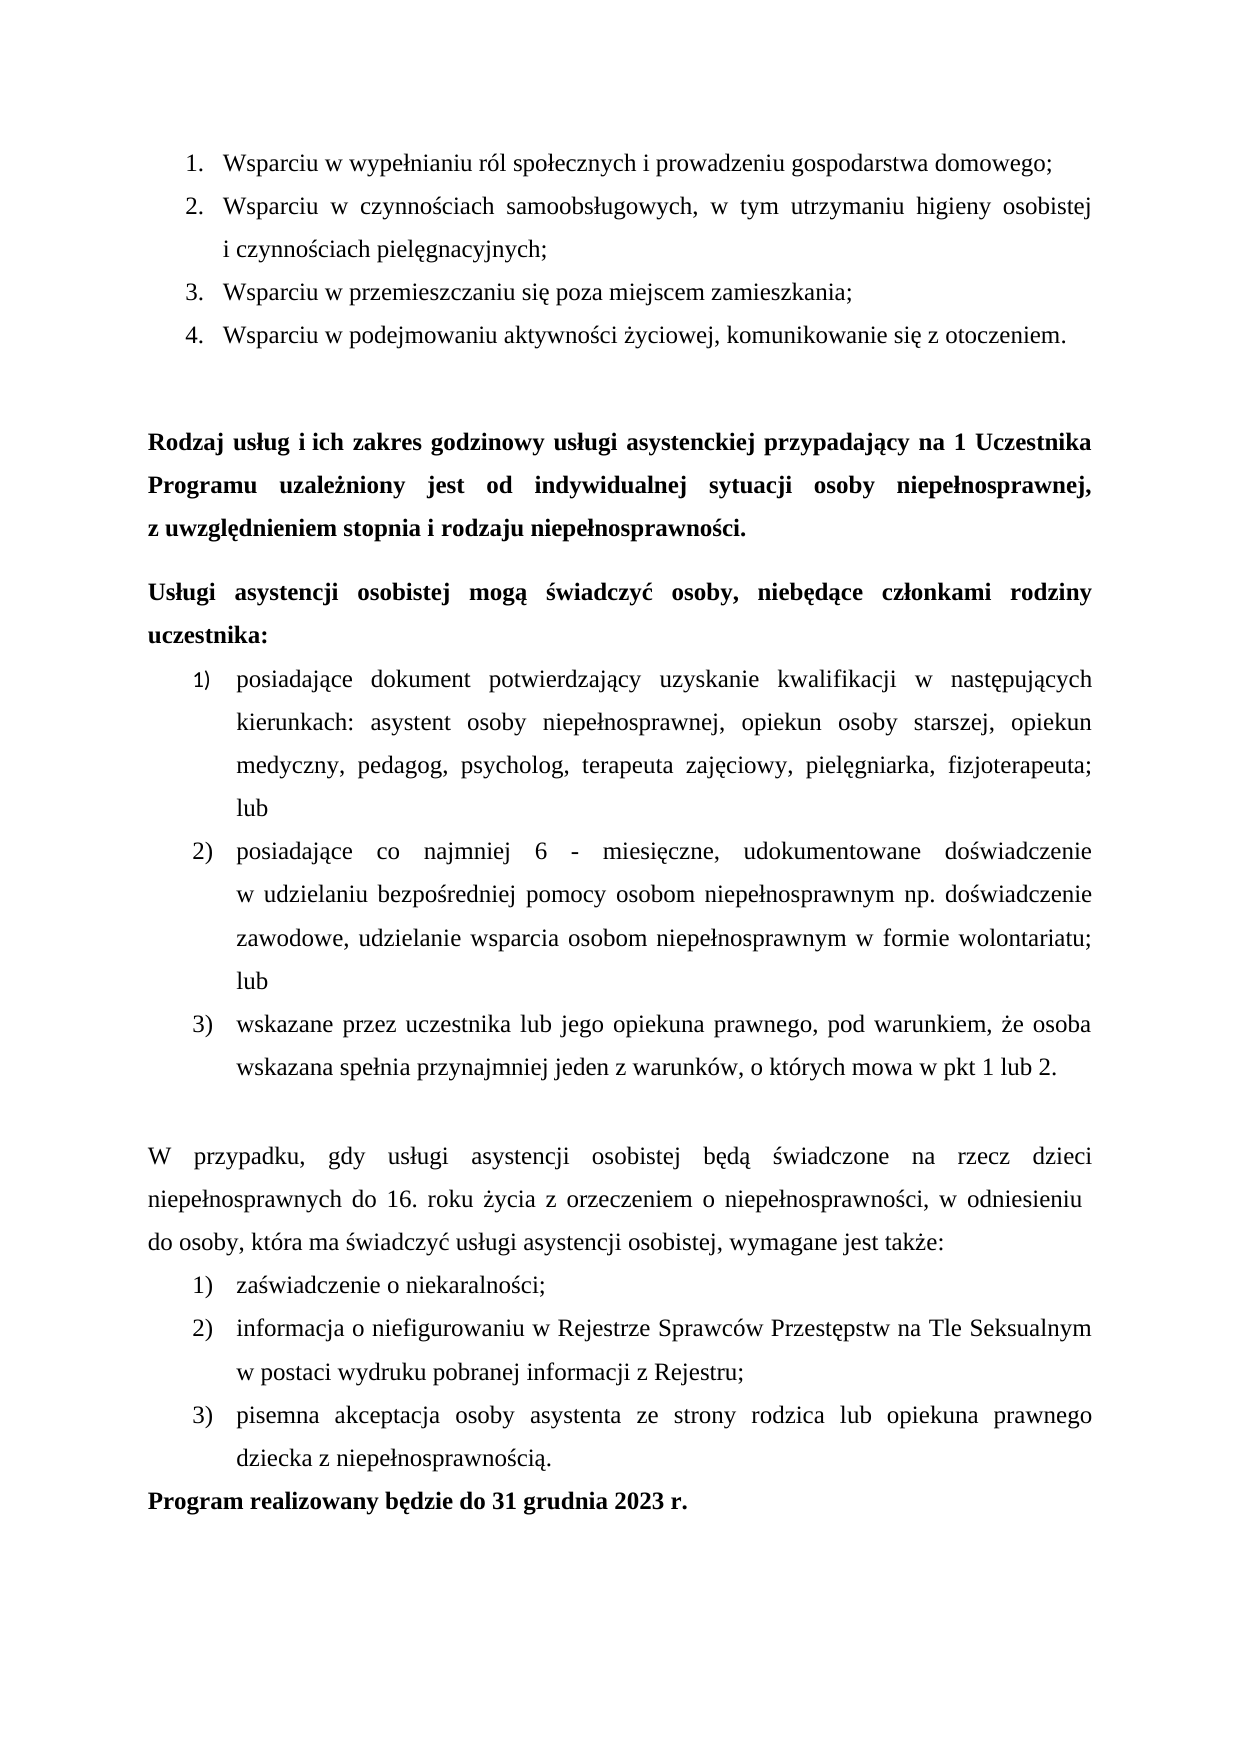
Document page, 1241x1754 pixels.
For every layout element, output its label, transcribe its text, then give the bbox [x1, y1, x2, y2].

list Wsparciu w przemieszczaniu się poza miejscem zamieszkania; [185, 277, 1093, 306]
list posiadające co najmniej 6 - miesięczne, udokumentowane doświadczenie w udzielaniu bezpośredniej pomocy osobom niepełnosprawnym np. doświadczenie zawodowe, udzielanie wsparcia osobom niepełnosprawnym w formie wolontariatu; lub [192, 836, 1093, 994]
list zaświadczenie o niekaralności; [192, 1270, 1093, 1299]
list posiadające dokument potwierdzający uzyskanie kwalifikacji w następujących kierunkach: asystent osoby niepełnosprawnej, opiekun osoby starszej, opiekun medyczny, pedagog, psycholog, terapeuta zajęciowy, pielęgniarka, fizjoterapeuta; lub [192, 664, 1093, 822]
text Program realizowany będzie do 31 grudnia 2023 r. [148, 1486, 1093, 1515]
list Wsparciu w wypełnianiu ról społecznych i prowadzeniu gospodarstwa domowego; [185, 148, 1093, 176]
list informacja o niefigurowaniu w Rejestrze Sprawców Przestępstw na Tle Seksualnym w postaci wydruku pobranej informacji z Rejestru; [192, 1313, 1093, 1385]
text Usługi asystencji osobistej mogą świadczyć osoby, niebędące członkami rodziny uczestnika: [148, 577, 1093, 649]
list wskazane przez uczestnika lub jego opiekuna prawnego, pod warunkiem, że osoba wskazana spełnia przynajmniej jeden z warunków, o których mowa w pkt 1 lub 2. [192, 1009, 1093, 1081]
list Wsparciu w podejmowaniu aktywności życiowej, komunikowanie się z otoczeniem. [185, 320, 1093, 349]
text Rodzaj usług i ich zakres godzinowy usługi asystenckiej przypadający na 1 Uczestnika Programu uzależniony jest od indywidualnej sytuacji osoby niepełnosprawnej, z uwzględnieniem stopnia i rodzaju niepełnosprawności. [148, 427, 1093, 542]
text W przypadku, gdy usługi asystencji osobistej będą świadczone na rzecz dzieci niepełnosprawnych do 16. roku życia z orzeczeniem o niepełnosprawności, w odniesieniu do osoby, która ma świadczyć usługi asystencji osobistej, wymagane jest także: [148, 1141, 1093, 1256]
list Wsparciu w czynnościach samoobsługowych, w tym utrzymaniu higieny osobistej i czynnościach pielęgnacyjnych; [185, 191, 1093, 263]
list pisemna akceptacja osoby asystenta ze strony rodzica lub opiekuna prawnego dziecka z niepełnosprawnością. [192, 1400, 1093, 1472]
